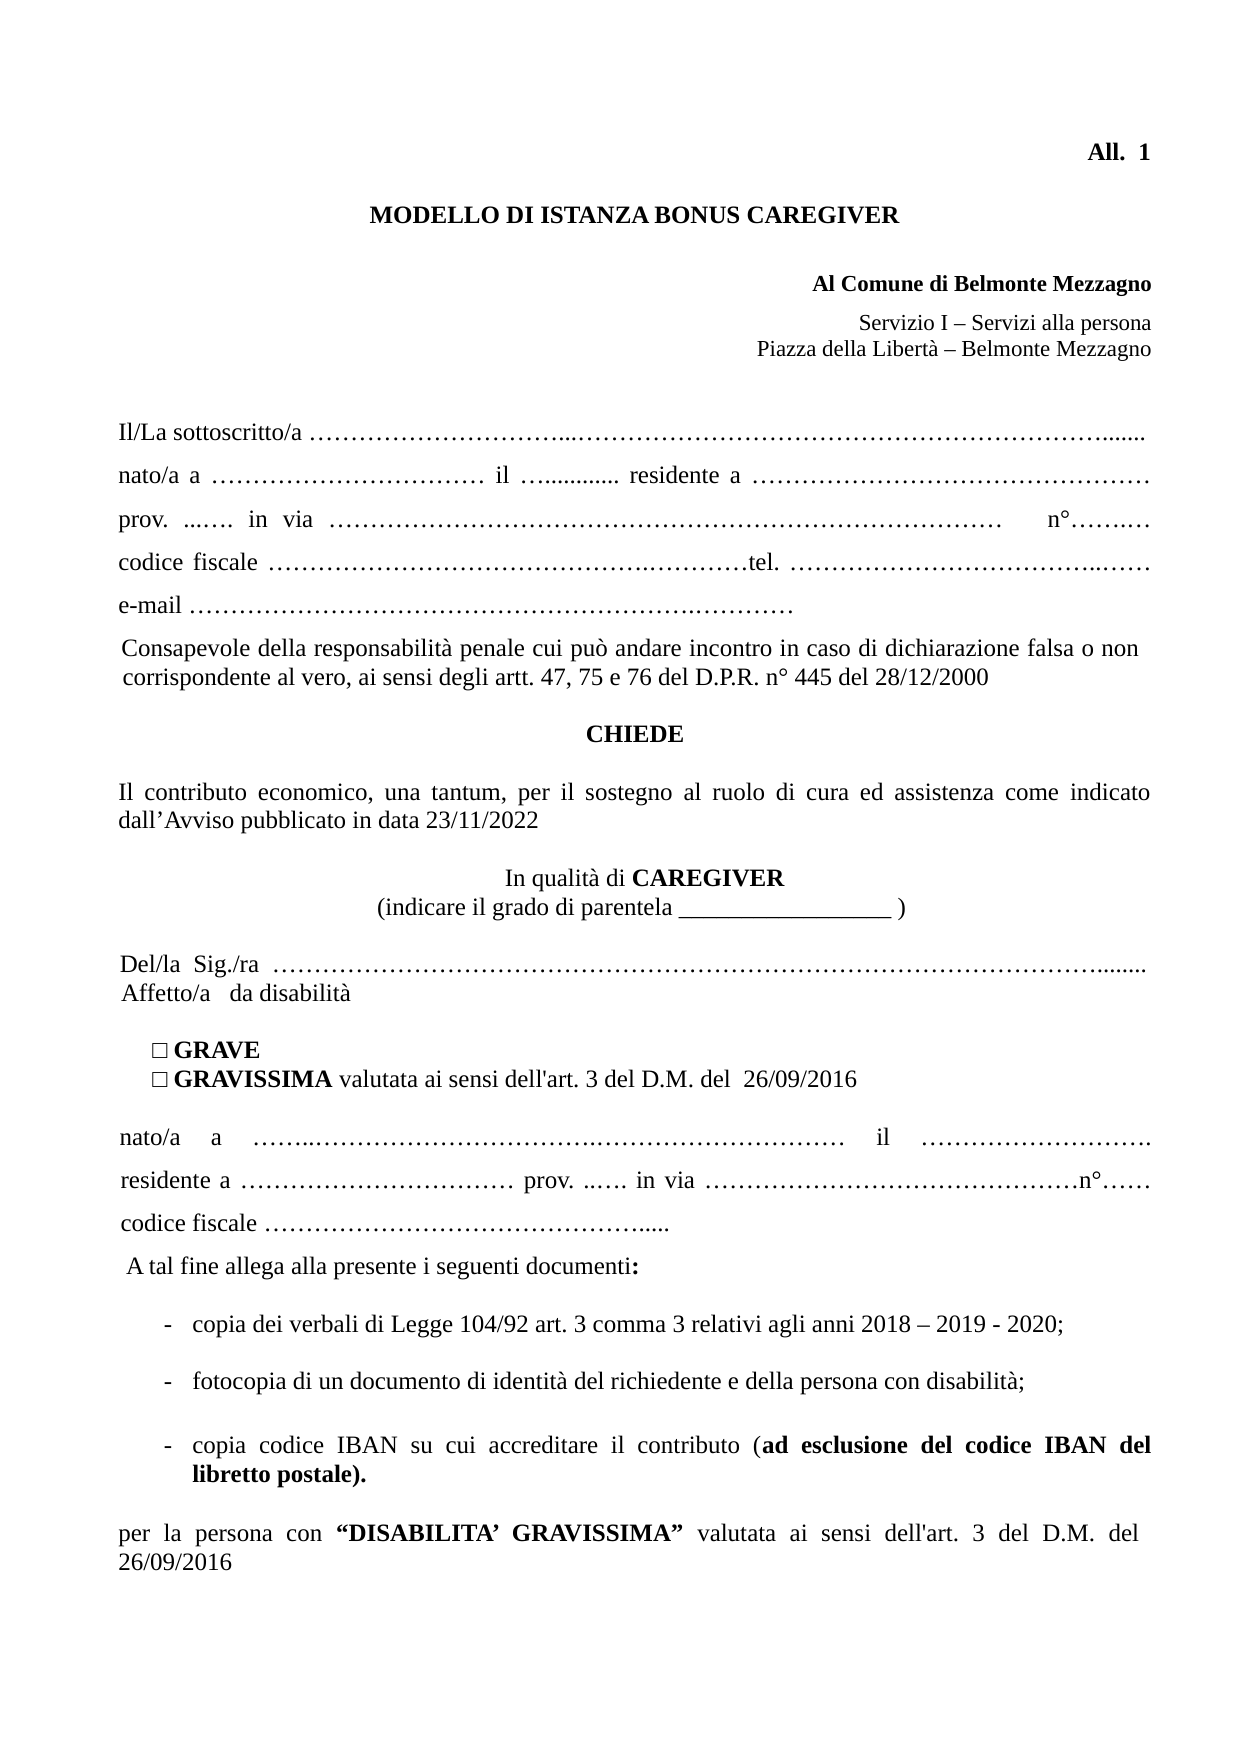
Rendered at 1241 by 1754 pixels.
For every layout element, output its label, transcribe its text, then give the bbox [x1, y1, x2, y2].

text Servizio I – Servizi alla persona [118, 309, 1152, 335]
text □ GRAVISSIMA valutata ai sensi dell'art. 3 del D.M. del 26/09/2016 [121, 1064, 1139, 1093]
text CHIEDE [118, 719, 1152, 748]
text Affetto/a da disabilità [121, 978, 1139, 1007]
text MODELLO DI ISTANZA BONUS CAREGIVER [118, 200, 1150, 228]
text Del/la Sig./ra ………………………………………………………………………………………........ [119, 949, 1152, 978]
text nato/a a ……..…………………………….………………………… il ………………………. residente a …………………………… prov. ..…. in via ………………………………………n°……codice fiscale ………………………………………..... [119, 1122, 1152, 1237]
list copia codice IBAN su cui accreditare il contributo (ad esclusione del codice IBAN del libretto postale). [163, 1430, 1152, 1487]
text In qualità di CAREGIVER [137, 863, 1152, 892]
text (indicare il grado di parentela _________________ ) [137, 892, 1152, 921]
text per la persona con “DISABILITA’ GRAVISSIMA” valutata ai sensi dell'art. 3 del D.M. del 26/09/2016 [118, 1518, 1139, 1576]
text □ GRAVE [121, 1036, 1139, 1064]
text All. 1 [118, 137, 1150, 165]
text Il/La sottoscritto/a …………………………...………………………………………………………....... [118, 417, 1152, 446]
text A tal fine allega alla presente i seguenti documenti: [119, 1251, 1152, 1280]
text Il contributo economico, una tantum, per il sostegno al ruolo di cura ed assistenza come indicato dall’Avviso pubblicato in data 23/11/2022 [118, 777, 1152, 834]
text Piazza della Libertà – Belmonte Mezzagno [561, 335, 1152, 362]
text Consapevole della responsabilità penale cui può andare incontro in caso di dichiarazione falsa o non corrispondente al vero, ai sensi degli artt. 47, 75 e 76 del D.P.R. n° 445 del 28/12/2000 [121, 633, 1139, 691]
list fotocopia di un documento di identità del richiedente e della persona con disabilità; [163, 1366, 1152, 1395]
text Al Comune di Belmonte Mezzagno [118, 270, 1152, 296]
list copia dei verbali di Legge 104/92 art. 3 comma 3 relativi agli anni 2018 – 2019 - 2020; [163, 1309, 1139, 1337]
text nato/a a …………………………… il …............ residente a ………………………………………… prov. ...…. in via ……………………………………………………………………… n°…….… codice fiscale ……………………………………….…………tel. ………………………………..…… e-mail …………………………………………………….………… [118, 461, 1152, 619]
